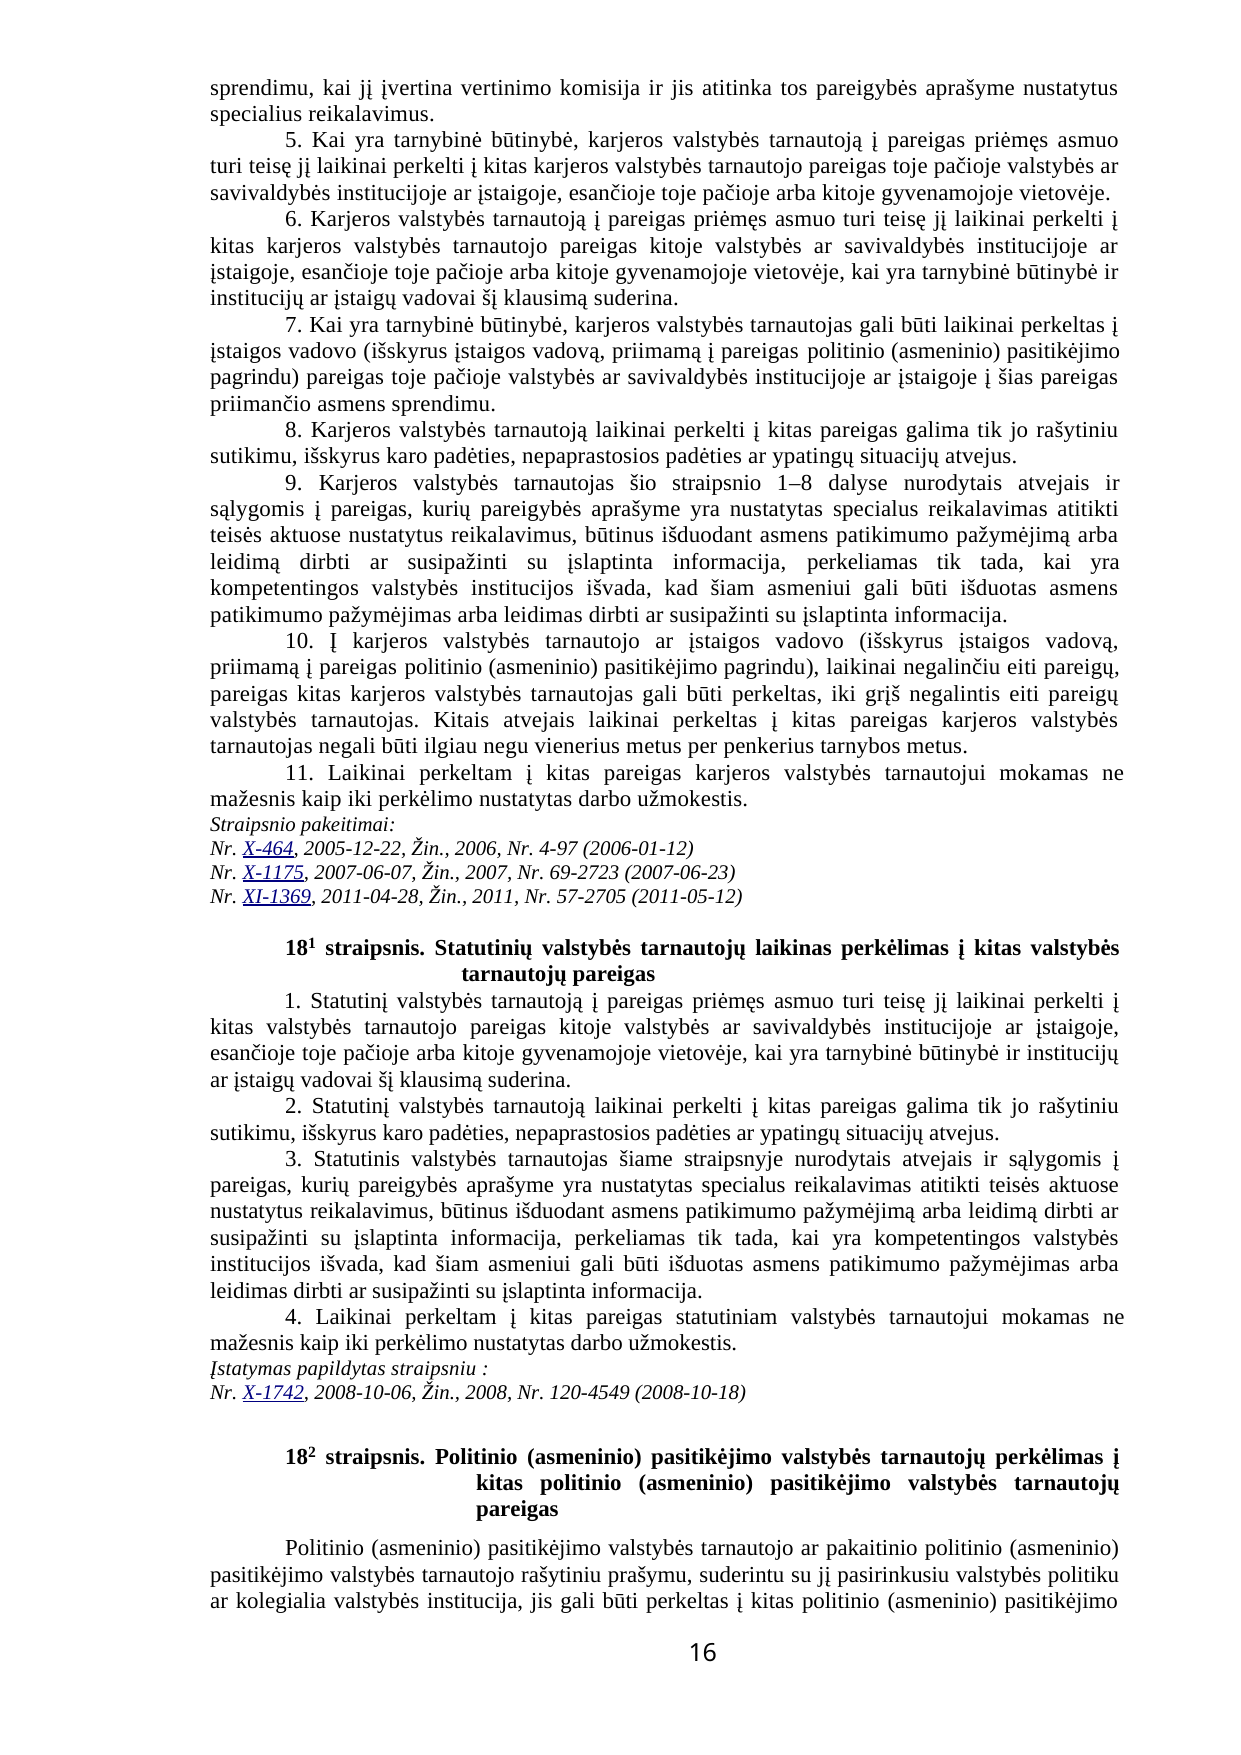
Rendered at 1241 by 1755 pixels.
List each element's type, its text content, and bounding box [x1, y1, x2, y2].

text 7. Kai yra tarnybinė būtinybė, karjeros valstybės tarnautojas gali būti laikinai perkeltas į įstaigos vadovo (išskyrus įstaigos vadovą, priimamą į pareigas politinio (asmeninio) pasitikėjimo pagrindu) pareigas toje pačioje valstybės ar savivaldybės institucijoje ar įstaigoje į šias pareigas priimančio asmens sprendimu. [210, 311, 1120, 416]
text Nr. XI-1369, 2011-04-28, Žin., 2011, Nr. 57-2705 (2011-05-12) [210, 884, 1120, 908]
text sprendimu, kai jį įvertina vertinimo komisija ir jis atitinka tos pareigybės aprašyme nustatytus specialius reikalavimus. [210, 73, 1120, 126]
text 6. Karjeros valstybės tarnautoją į pareigas priėmęs asmuo turi teisę jį laikinai perkelti į kitas karjeros valstybės tarnautojo pareigas kitoje valstybės ar savivaldybės institucijoje ar įstaigoje, esančioje toje pačioje arba kitoje gyvenamojoje vietovėje, kai yra tarnybinė būtinybė ir institucijų ar įstaigų vadovai šį klausimą suderina. [210, 205, 1120, 311]
text Straipsnio pakeitimai: [210, 811, 1126, 836]
text 2. Statutinį valstybės tarnautoją laikinai perkelti į kitas pareigas galima tik jo rašytiniu sutikimu, išskyrus karo padėties, nepaprastosios padėties ar ypatingų situacijų atvejus. [210, 1092, 1120, 1145]
text 4. Laikinai perkeltam į kitas pareigas statutiniam valstybės tarnautojui mokamas ne mažesnis kaip iki perkėlimo nustatytas darbo užmokestis. [210, 1303, 1126, 1356]
text Politinio (asmeninio) pasitikėjimo valstybės tarnautojo ar pakaitinio politinio (asmeninio) pasitikėjimo valstybės tarnautojo rašytiniu prašymu, suderintu su jį pasirinkusiu valstybės politiku ar kolegialia valstybės institucija, jis gali būti perkeltas į kitas politinio (asmeninio) pasitikėjimo [210, 1534, 1120, 1613]
text Nr. X-1175, 2007-06-07, Žin., 2007, Nr. 69-2723 (2007-06-23) [210, 859, 1120, 884]
text 182 straipsnis. Politinio (asmeninio) pasitikėjimo valstybės tarnautojų perkėlimas į kitas politinio (asmeninio) pasitikėjimo valstybės tarnautojų pareigas [285, 1443, 1120, 1522]
text 11. Laikinai perkeltam į kitas pareigas karjeros valstybės tarnautojui mokamas ne mažesnis kaip iki perkėlimo nustatytas darbo užmokestis. [210, 759, 1126, 811]
text Nr. X-464, 2005-12-22, Žin., 2006, Nr. 4-97 (2006-01-12) [210, 836, 1120, 859]
text 3. Statutinis valstybės tarnautojas šiame straipsnyje nurodytais atvejais ir sąlygomis į pareigas, kurių pareigybės aprašyme yra nustatytas specialus reikalavimas atitikti teisės aktuose nustatytus reikalavimus, būtinus išduodant asmens patikimumo pažymėjimą arba leidimą dirbti ar susipažinti su įslaptinta informacija, perkeliamas tik tada, kai yra kompetentingos valstybės institucijos išvada, kad šiam asmeniui gali būti išduotas asmens patikimumo pažymėjimas arba leidimas dirbti ar susipažinti su įslaptinta informacija. [210, 1145, 1120, 1303]
text 10. Į karjeros valstybės tarnautojo ar įstaigos vadovo (išskyrus įstaigos vadovą, priimamą į pareigas politinio (asmeninio) pasitikėjimo pagrindu), laikinai negalinčiu eiti pareigų, pareigas kitas karjeros valstybės tarnautojas gali būti perkeltas, iki grįš negalintis eiti pareigų valstybės tarnautojas. Kitais atvejais laikinai perkeltas į kitas pareigas karjeros valstybės tarnautojas negali būti ilgiau negu vienerius metus per penkerius tarnybos metus. [210, 627, 1120, 759]
text 8. Karjeros valstybės tarnautoją laikinai perkelti į kitas pareigas galima tik jo rašytiniu sutikimu, išskyrus karo padėties, nepaprastosios padėties ar ypatingų situacijų atvejus. [210, 416, 1120, 469]
text 9. Karjeros valstybės tarnautojas šio straipsnio 1–8 dalyse nurodytais atvejais ir sąlygomis į pareigas, kurių pareigybės aprašyme yra nustatytas specialus reikalavimas atitikti teisės aktuose nustatytus reikalavimus, būtinus išduodant asmens patikimumo pažymėjimą arba leidimą dirbti ar susipažinti su įslaptinta informacija, perkeliamas tik tada, kai yra kompetentingos valstybės institucijos išvada, kad šiam asmeniui gali būti išduotas asmens patikimumo pažymėjimas arba leidimas dirbti ar susipažinti su įslaptinta informacija. [210, 469, 1120, 627]
text Nr. X-1742, 2008-10-06, Žin., 2008, Nr. 120-4549 (2008-10-18) [210, 1380, 1120, 1404]
text 5. Kai yra tarnybinė būtinybė, karjeros valstybės tarnautoją į pareigas priėmęs asmuo turi teisę jį laikinai perkelti į kitas karjeros valstybės tarnautojo pareigas toje pačioje valstybės ar savivaldybės institucijoje ar įstaigoje, esančioje toje pačioje arba kitoje gyvenamojoje vietovėje. [210, 126, 1120, 205]
text Įstatymas papildytas straipsniu : [210, 1356, 1126, 1380]
text 1. Statutinį valstybės tarnautoją į pareigas priėmęs asmuo turi teisę jį laikinai perkelti į kitas valstybės tarnautojo pareigas kitoje valstybės ar savivaldybės institucijoje ar įstaigoje, esančioje toje pačioje arba kitoje gyvenamojoje vietovėje, kai yra tarnybinė būtinybė ir institucijų ar įstaigų vadovai šį klausimą suderina. [210, 987, 1120, 1092]
text 181 straipsnis. Statutinių valstybės tarnautojų laikinas perkėlimas į kitas valstybės tarnautojų pareigas [285, 934, 1120, 987]
